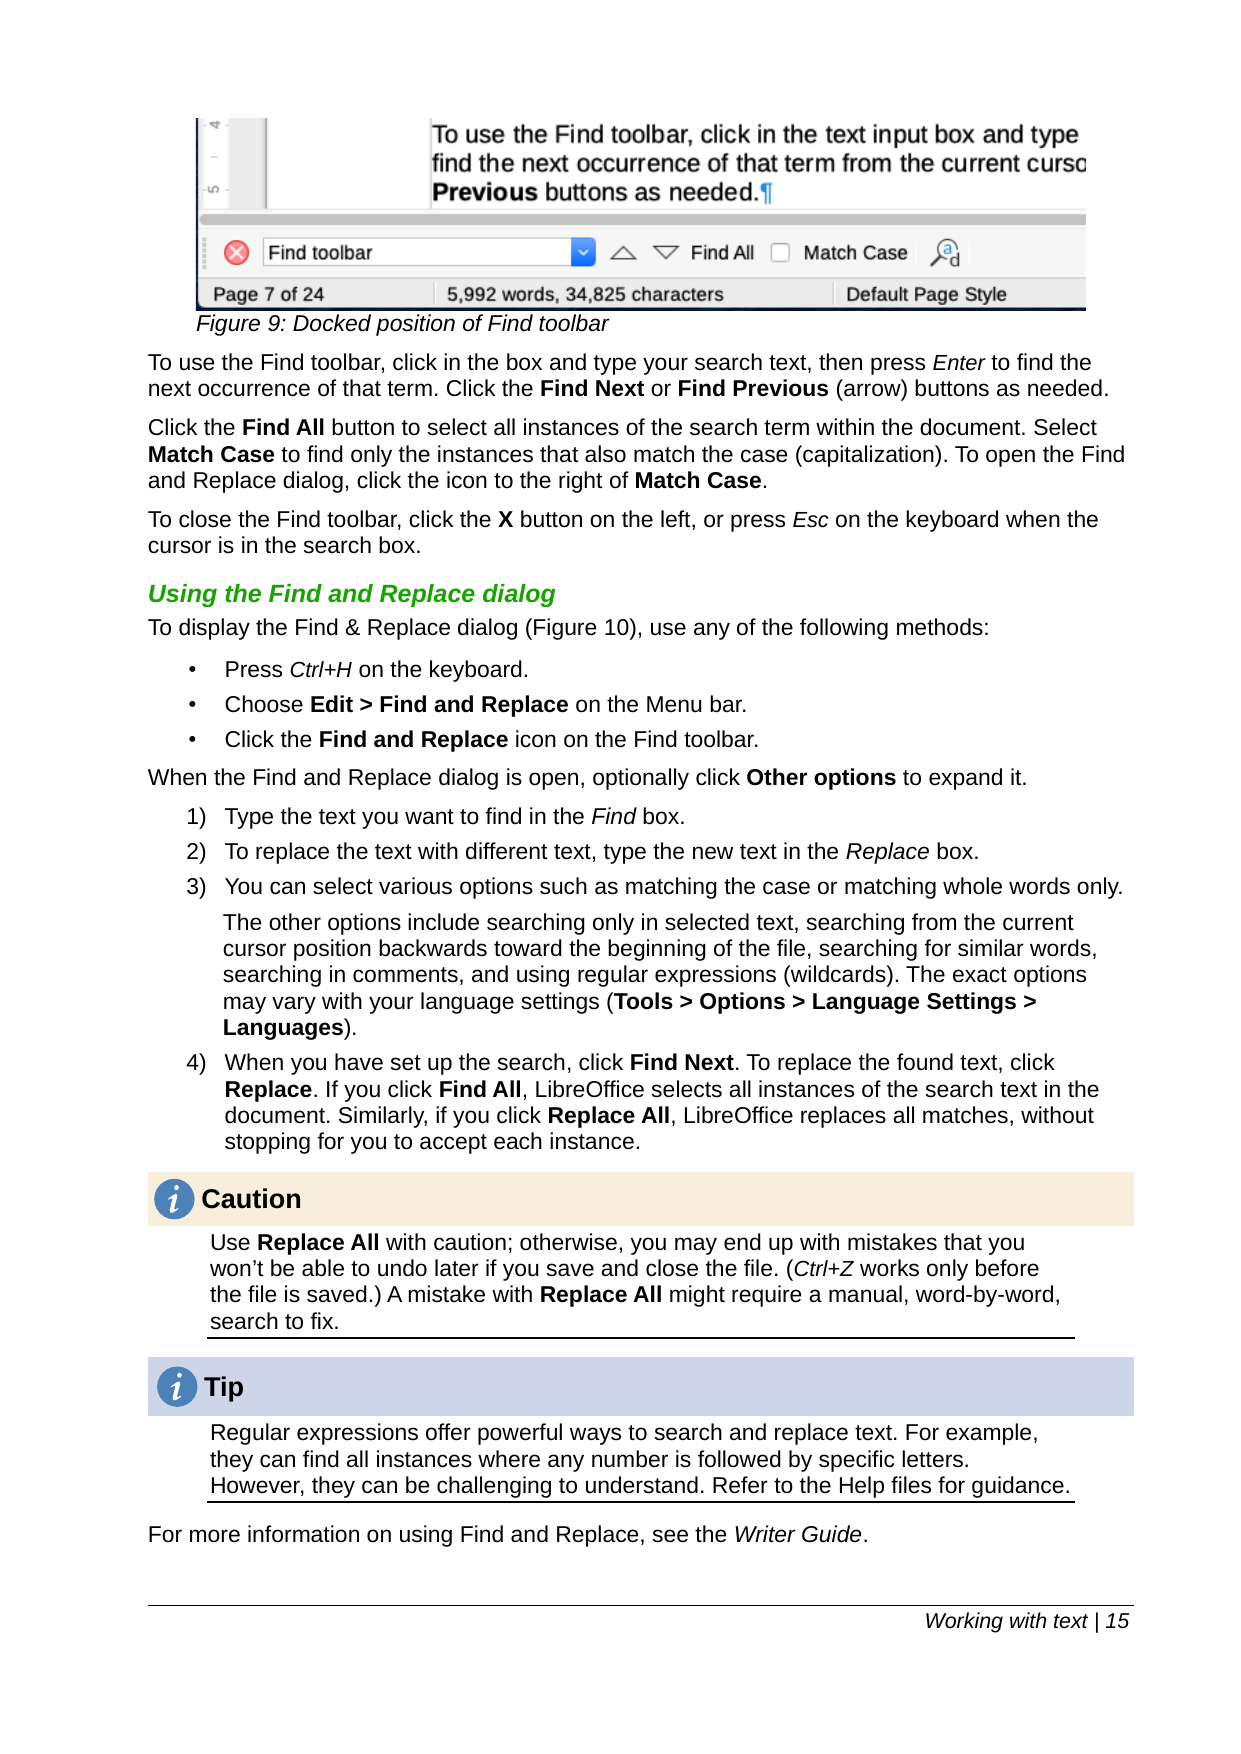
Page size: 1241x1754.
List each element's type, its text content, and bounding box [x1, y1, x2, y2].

list You can select various options such as matching the case or matching whole words only. [207, 873, 1134, 900]
text To use the Find toolbar, click in the box and type your search text, then press Enter to find the next occurrence of that term. Click the Find Next or Find Previous (arrow) buttons as needed. [148, 349, 1134, 402]
list Press Ctrl+H on the keyboard. [185, 653, 1134, 682]
list Click the Find and Replace icon on the Find toolbar. [185, 723, 1134, 755]
text Click the Find All button to select all instances of the search term within the document. Select Match Case to find only the instances that also match the case (capitalization). To open the Find and Replace dialog, click the icon to the right of Match Case. [148, 414, 1134, 493]
text When the Find and Replace dialog is open, optionally click Other options to expand it. [148, 764, 1134, 790]
text Regular expressions offer powerful ways to search and replace text. For example, they can find all instances where any number is followed by specific letters. However, they can be challenging to understand. Refer to the Help files for guidance. [207, 1416, 1075, 1501]
list To replace the text with different text, type the new text in the Replace box. [207, 838, 1134, 864]
text Figure 9: Docked position of Find toolbar [196, 311, 1086, 336]
text Use Replace All with caution; otherwise, you may end up with mistakes that you won’t be able to undo later if you save and close the file. (Ctrl+Z works only before the file is saved.) A mistake with Replace All might require a manual, word-by-word, search to fix. [207, 1226, 1075, 1337]
list Type the text you want to find in the Find box. [207, 803, 1134, 829]
list When you have set up the search, click Find Next. To replace the found text, click Replace. If you click Find All, LibreOffice selects all instances of the search text in the document. Similarly, if you click Replace All, LibreOffice replaces all matches, without stopping for you to accept each instance. [207, 1049, 1134, 1154]
text To display the Find & Replace dialog (Figure 10), use any of the following methods: [148, 614, 1134, 640]
text For more information on using Find and Replace, see the Writer Guide. [148, 1521, 1134, 1547]
list Choose Edit > Find and Replace on the Menu bar. [185, 688, 1134, 717]
list The other options include searching only in selected text, searching from the current cursor position backwards toward the beginning of the file, searching for similar words, searching in comments, and using regular expressions (wildcards). The exact options may vary with your language settings (Tools > Options > Language Settings > Languages). [223, 908, 1134, 1040]
text To close the Find toolbar, click the X button on the left, or press Esc on the keyboard when the cursor is in the search box. [148, 506, 1134, 558]
subtitle Tip [148, 1357, 1134, 1416]
subtitle Caution [148, 1172, 1134, 1226]
picture [195, 118, 1086, 311]
subtitle Using the Find and Replace dialog [148, 579, 1134, 608]
